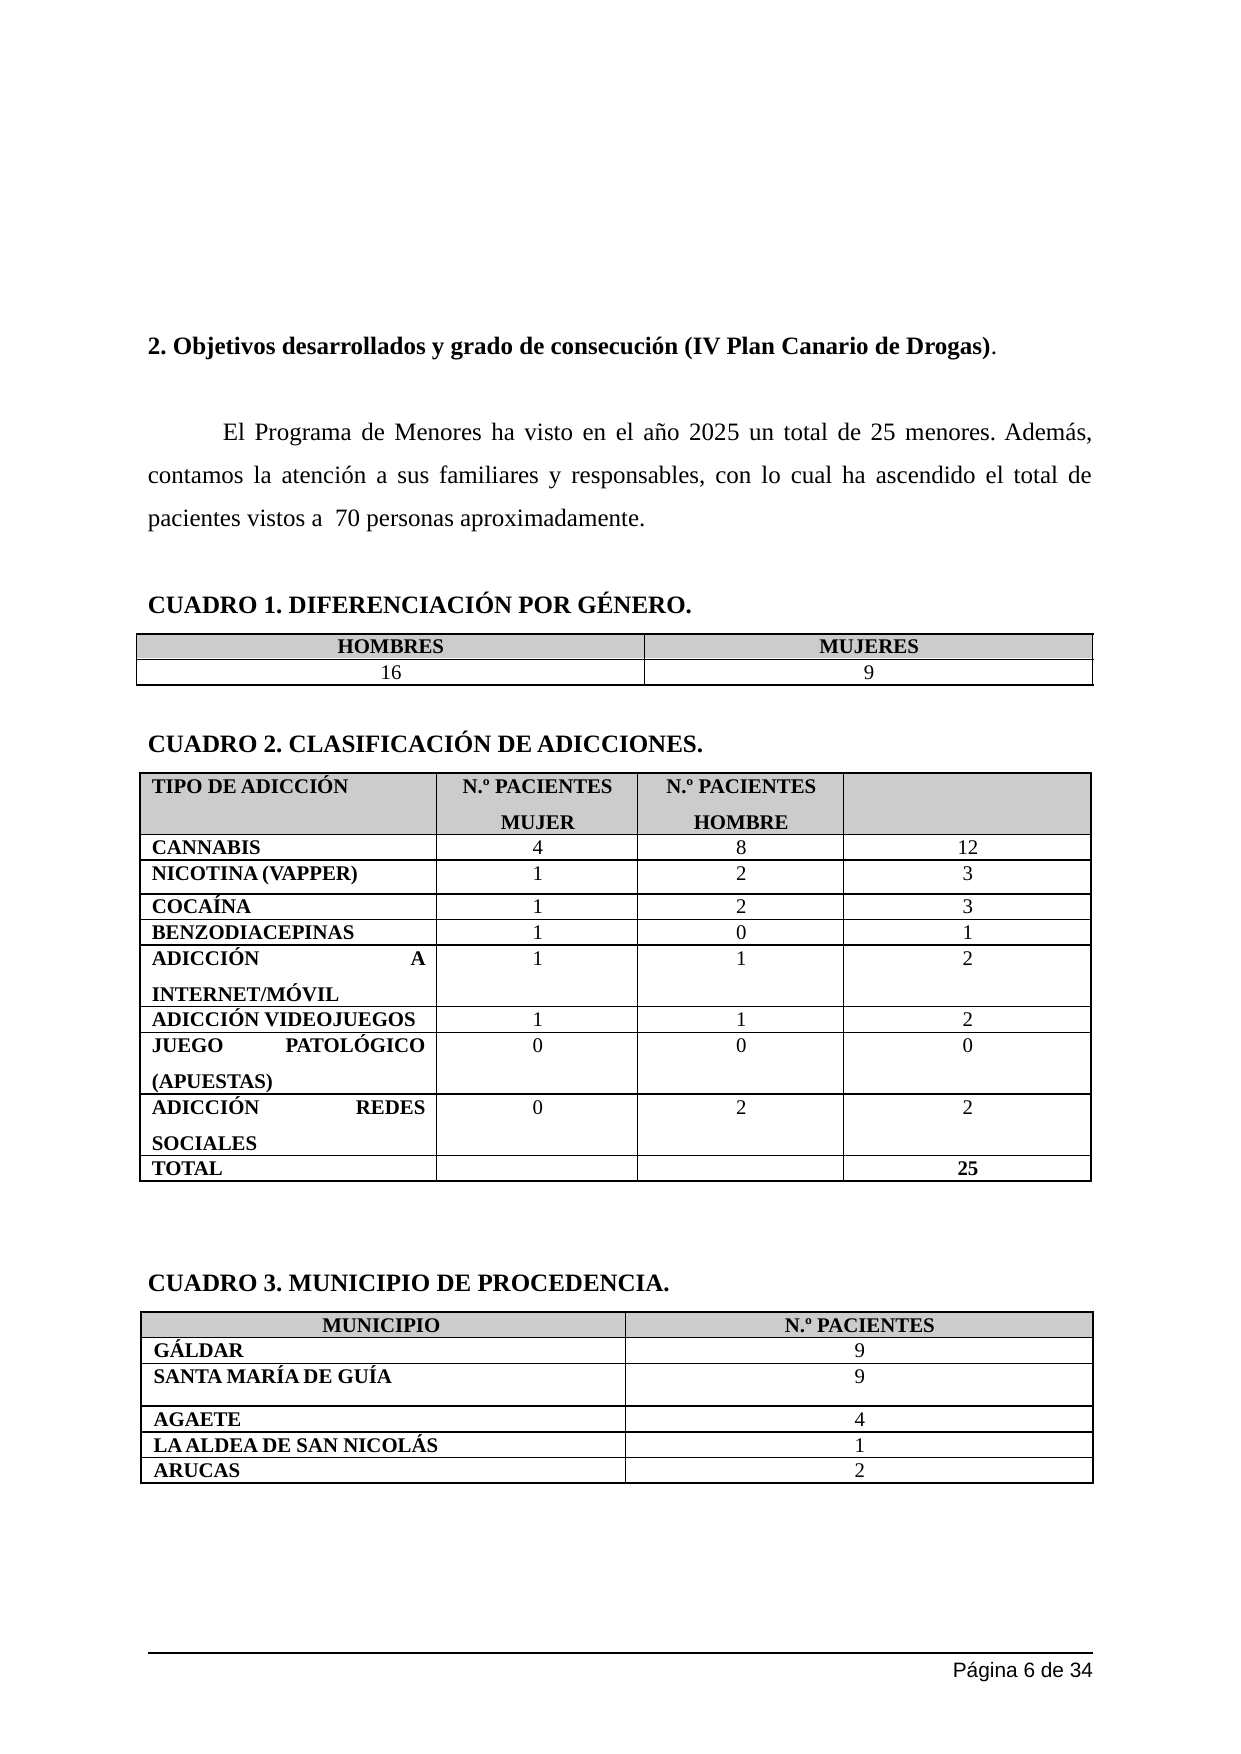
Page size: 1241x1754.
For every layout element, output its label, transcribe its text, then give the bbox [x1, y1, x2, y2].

text CUADRO 2. CLASIFICACIÓN DE ADICCIONES. [148, 729, 1093, 758]
table_cell 2 [844, 1007, 1090, 1031]
table_cell 2 [638, 895, 843, 918]
table_cell [437, 1156, 637, 1180]
table_cell 2 [844, 1095, 1090, 1155]
table_cell 2 [638, 1095, 843, 1155]
table_header HOMBRES [137, 635, 644, 658]
table_cell 1 [437, 895, 637, 918]
table_cell 1 [638, 1007, 843, 1031]
text El Programa de Menores ha visto en el año 2025 un total de 25 menores. Además, contamos la atención a sus familiares y responsables, con lo cual ha ascendido el total de pacientes vistos a 70 personas aproximadamente. [148, 417, 1093, 532]
table_header [844, 774, 1090, 834]
table_cell 12 [844, 835, 1090, 859]
table_cell 1 [437, 920, 637, 944]
table_cell AGAETE [142, 1407, 625, 1431]
table_cell 2 [626, 1458, 1092, 1482]
table_cell BENZODIACEPINAS [141, 920, 436, 944]
table_cell 0 [844, 1033, 1090, 1093]
table_cell LA ALDEA DE SAN NICOLÁS [142, 1433, 625, 1457]
text CUADRO 3. MUNICIPIO DE PROCEDENCIA. [148, 1268, 1093, 1297]
text 2. Objetivos desarrollados y grado de consecución (IV Plan Canario de Drogas). [148, 331, 1093, 360]
table_cell 1 [437, 861, 637, 893]
table_cell 1 [626, 1433, 1092, 1457]
table_cell 9 [626, 1338, 1092, 1362]
table_cell 9 [645, 660, 1092, 684]
table_cell JUEGO PATOLÓGICO (APUESTAS) [141, 1033, 436, 1093]
table_cell 1 [437, 946, 637, 1006]
table_cell ADICCIÓN VIDEOJUEGOS [141, 1007, 436, 1031]
table_header N.º PACIENTES [626, 1313, 1092, 1337]
table_cell 25 [844, 1156, 1090, 1180]
table_cell NICOTINA (VAPPER) [141, 861, 436, 893]
table_cell 16 [137, 660, 644, 684]
table_cell 0 [638, 1033, 843, 1093]
table_header N.º PACIENTES HOMBRE [638, 774, 843, 834]
table_cell 2 [638, 861, 843, 893]
table_cell ADICCIÓN REDES SOCIALES [141, 1095, 436, 1155]
table_cell 9 [626, 1364, 1092, 1405]
table_header MUJERES [645, 635, 1092, 658]
table_cell 1 [844, 920, 1090, 944]
table_header MUNICIPIO [142, 1313, 625, 1337]
table_cell CANNABIS [141, 835, 436, 859]
text CUADRO 1. DIFERENCIACIÓN POR GÉNERO. [148, 590, 1093, 618]
table_cell 3 [844, 895, 1090, 918]
table_cell 0 [437, 1095, 637, 1155]
table_cell TOTAL [141, 1156, 436, 1180]
table_cell 4 [626, 1407, 1092, 1431]
table_cell 1 [638, 946, 843, 1006]
table_cell [638, 1156, 843, 1180]
table_cell 1 [437, 1007, 637, 1031]
table_cell 0 [437, 1033, 637, 1093]
table_cell 3 [844, 861, 1090, 893]
table_cell ARUCAS [142, 1458, 625, 1482]
table_cell 8 [638, 835, 843, 859]
table_cell 0 [638, 920, 843, 944]
table_header TIPO DE ADICCIÓN [141, 774, 436, 834]
table_cell 2 [844, 946, 1090, 1006]
table_cell 4 [437, 835, 637, 859]
table_header N.º PACIENTES MUJER [437, 774, 637, 834]
table_cell SANTA MARÍA DE GUÍA [142, 1364, 625, 1405]
table_cell COCAÍNA [141, 895, 436, 918]
table_cell GÁLDAR [142, 1338, 625, 1362]
table_cell ADICCIÓN A INTERNET/MÓVIL [141, 946, 436, 1006]
